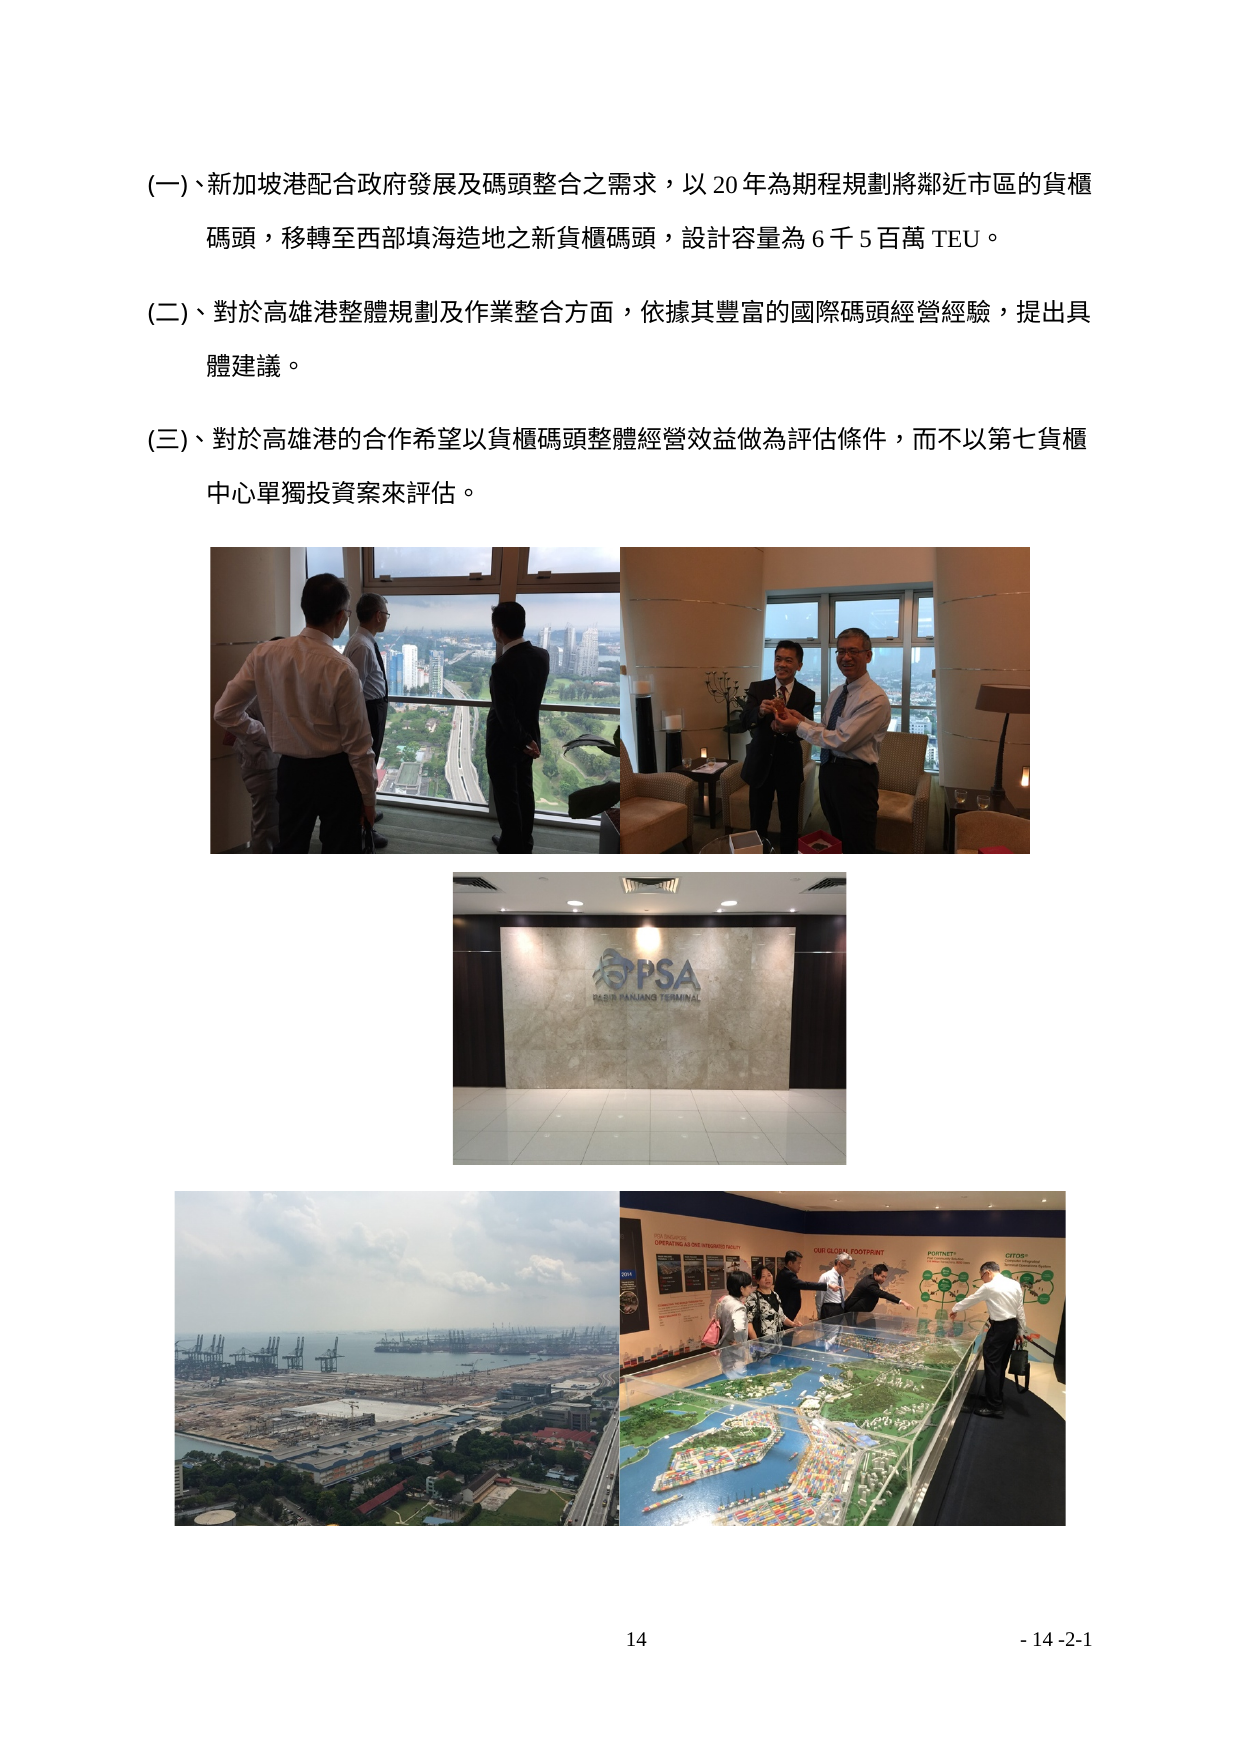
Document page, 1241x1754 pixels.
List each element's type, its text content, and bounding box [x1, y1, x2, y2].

text (一)、新加坡港配合政府發展及碼頭整合之需求，以20年為期程規劃將鄰近市區的貨櫃碼頭，移轉至西部填海造地之新貨櫃碼頭，設計容量為6千5百萬TEU。 [148, 164, 1092, 255]
picture [452, 872, 847, 1165]
picture [174, 1191, 1066, 1526]
text (三)、對於高雄港的合作希望以貨櫃碼頭整體經營效益做為評估條件，而不以第七貨櫃中心單獨投資案來評估。 [148, 419, 1092, 510]
text (二)、對於高雄港整體規劃及作業整合方面，依據其豐富的國際碼頭經營經驗，提出具體建議。 [148, 292, 1092, 383]
picture [210, 547, 1030, 854]
